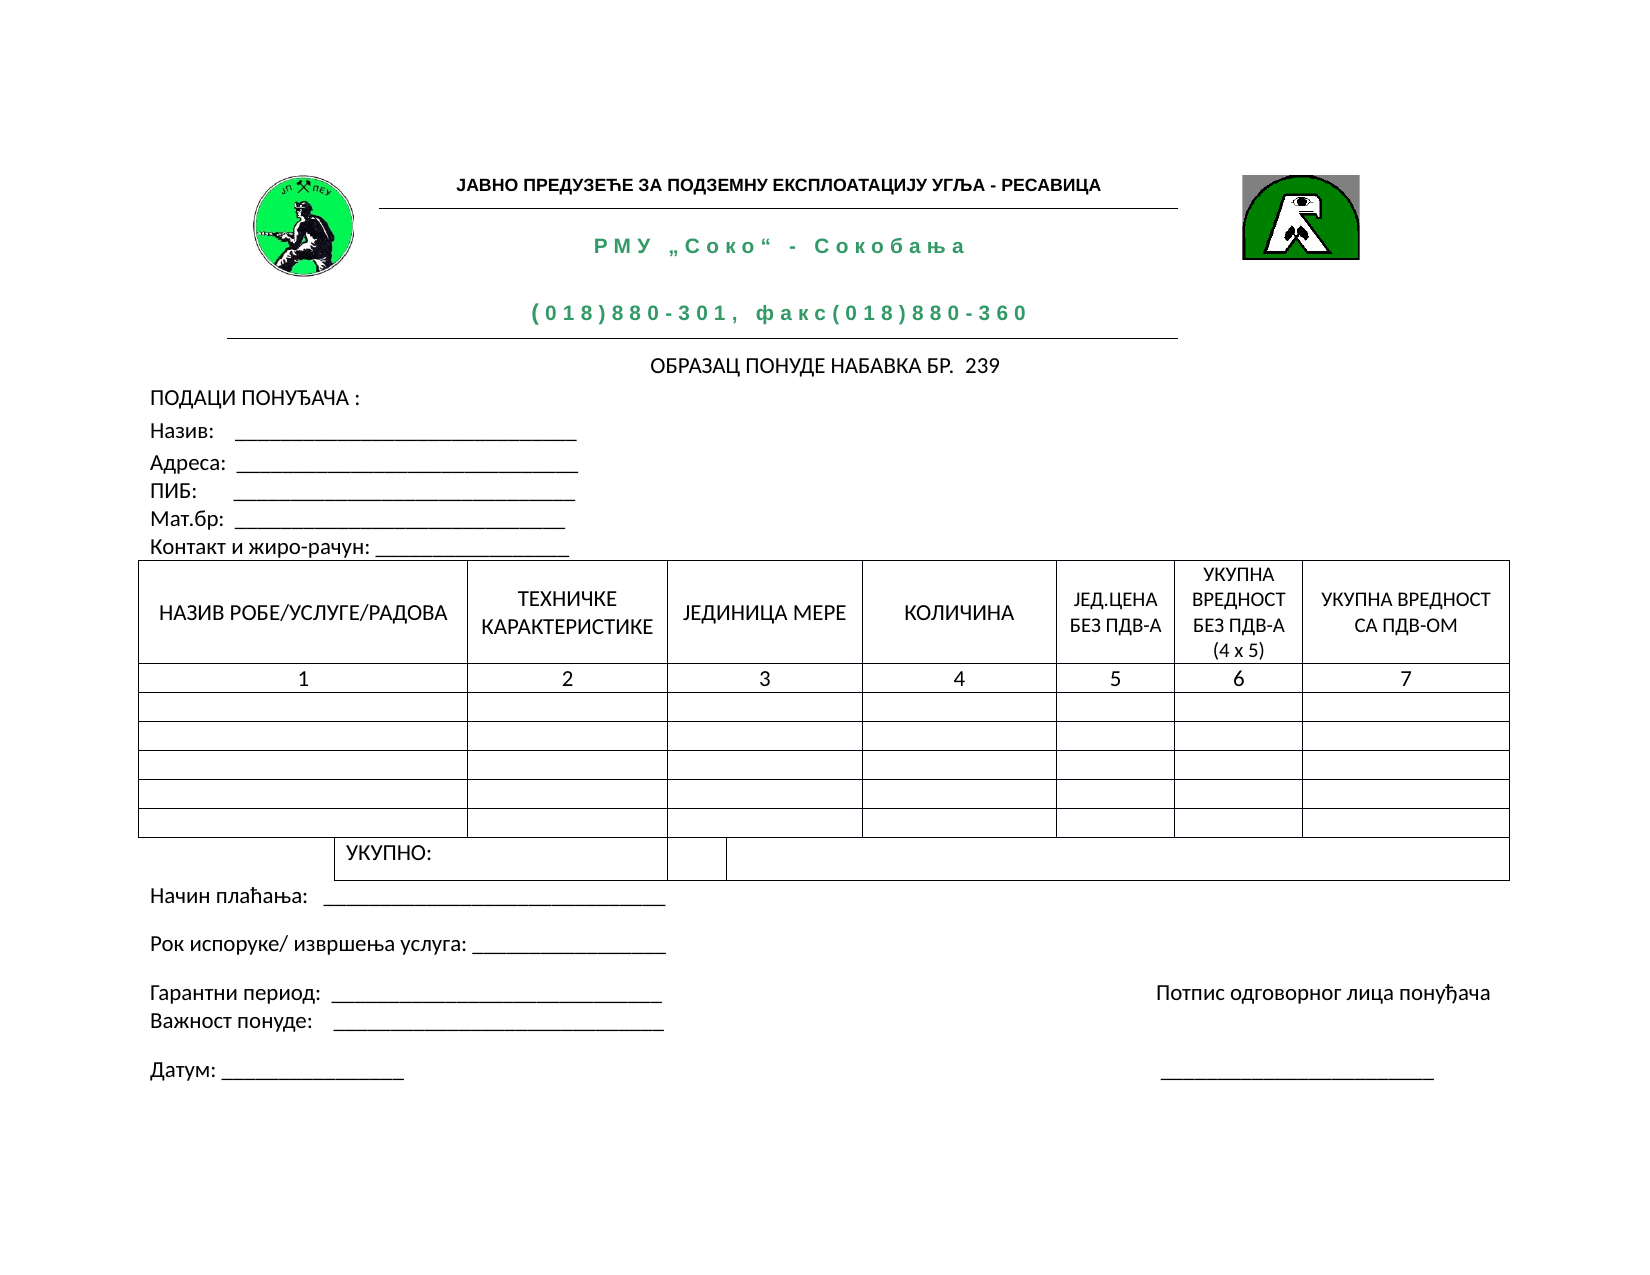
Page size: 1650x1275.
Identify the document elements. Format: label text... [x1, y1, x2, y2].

table_cell 5 [1057, 664, 1174, 692]
text Рок испоруке/ извршења услуга: _________________ [150, 929, 1500, 958]
table_cell [668, 780, 862, 808]
table_cell [1175, 809, 1302, 837]
table_cell 6 [1175, 664, 1302, 692]
table_cell [863, 693, 1056, 721]
table_cell РМУ „Соко“ - Сокобања (018)880-301, факс(018)880-360 [379, 209, 1178, 338]
table_cell УКУПНО: [335, 838, 667, 880]
text Назив: ______________________________ [150, 416, 1500, 444]
text Датум: ________________ ________________________ [150, 1055, 1500, 1083]
table_cell [1303, 722, 1509, 750]
table_cell 4 [863, 664, 1056, 692]
text Мат.бр: _____________________________ [150, 504, 1500, 532]
table_cell [1057, 780, 1174, 808]
table_cell [668, 693, 862, 721]
table_cell [1057, 809, 1174, 837]
table_cell 2 [468, 664, 667, 692]
table_header ЈАВНО ПРЕДУЗЕЋЕ ЗА ПОДЗЕМНУ ЕКСПЛОАТАЦИЈУ УГЉА - РЕСАВИЦА [379, 150, 1178, 208]
table_cell [468, 693, 667, 721]
text ПОДАЦИ ПОНУЂАЧА : [150, 383, 1500, 412]
table_cell [1175, 780, 1302, 808]
table_cell [1175, 722, 1302, 750]
picture [1242, 175, 1360, 260]
picture [252, 175, 354, 277]
table_cell [1303, 751, 1509, 779]
table_cell [727, 838, 1509, 880]
table_cell [139, 751, 467, 779]
table_cell [668, 809, 862, 837]
table_header ЈЕДИНИЦА МЕРЕ [668, 561, 862, 663]
table_cell [863, 751, 1056, 779]
table_cell [1175, 693, 1302, 721]
text ПИБ: ______________________________ [150, 476, 1500, 504]
table_cell [468, 780, 667, 808]
table_cell [139, 838, 334, 880]
table_cell [863, 780, 1056, 808]
text Начин плаћања: ______________________________ [150, 881, 1500, 909]
text Контакт и жиро-рачун: _________________ [150, 532, 1500, 560]
table_header ТЕХНИЧКЕ КАРАКТЕРИСТИКЕ [468, 561, 667, 663]
table_header УКУПНА ВРЕДНОСТ СА ПДВ-ОМ [1303, 561, 1509, 663]
table_cell [139, 722, 467, 750]
table_cell [139, 780, 467, 808]
table_cell 1 [139, 664, 467, 692]
text ОБРАЗАЦ ПОНУДЕ НАБАВКА БР. 239 [150, 351, 1500, 379]
table_cell [1303, 693, 1509, 721]
table_cell [468, 751, 667, 779]
table_cell [1057, 751, 1174, 779]
table_cell 3 [668, 664, 862, 692]
table_header УКУПНА ВРЕДНОСТ БЕЗ ПДВ-А (4 x 5) [1175, 561, 1302, 663]
table_header [1178, 150, 1424, 338]
table_header НАЗИВ РОБЕ/УСЛУГЕ/РАДОВА [139, 561, 467, 663]
table_cell [1175, 751, 1302, 779]
text Адреса: ______________________________ [150, 448, 1500, 476]
table_cell [863, 722, 1056, 750]
table_cell [139, 693, 467, 721]
table_cell [139, 809, 467, 837]
table_cell [863, 809, 1056, 837]
table_cell [1303, 809, 1509, 837]
table_cell [468, 722, 667, 750]
table_cell [668, 751, 862, 779]
text Гарантни период: _____________________________ Потпис одговорног лица понуђача Важност понуде: _____________________________ [150, 978, 1500, 1034]
table_cell [668, 838, 726, 880]
table_cell [1303, 780, 1509, 808]
table_cell 7 [1303, 664, 1509, 692]
table_cell [468, 809, 667, 837]
table_cell [1057, 722, 1174, 750]
table_cell [668, 722, 862, 750]
table_header ЈЕД.ЦЕНА БЕЗ ПДВ-А [1057, 561, 1174, 663]
table_header КОЛИЧИНА [863, 561, 1056, 663]
table_cell [1057, 693, 1174, 721]
table_header [227, 150, 379, 338]
